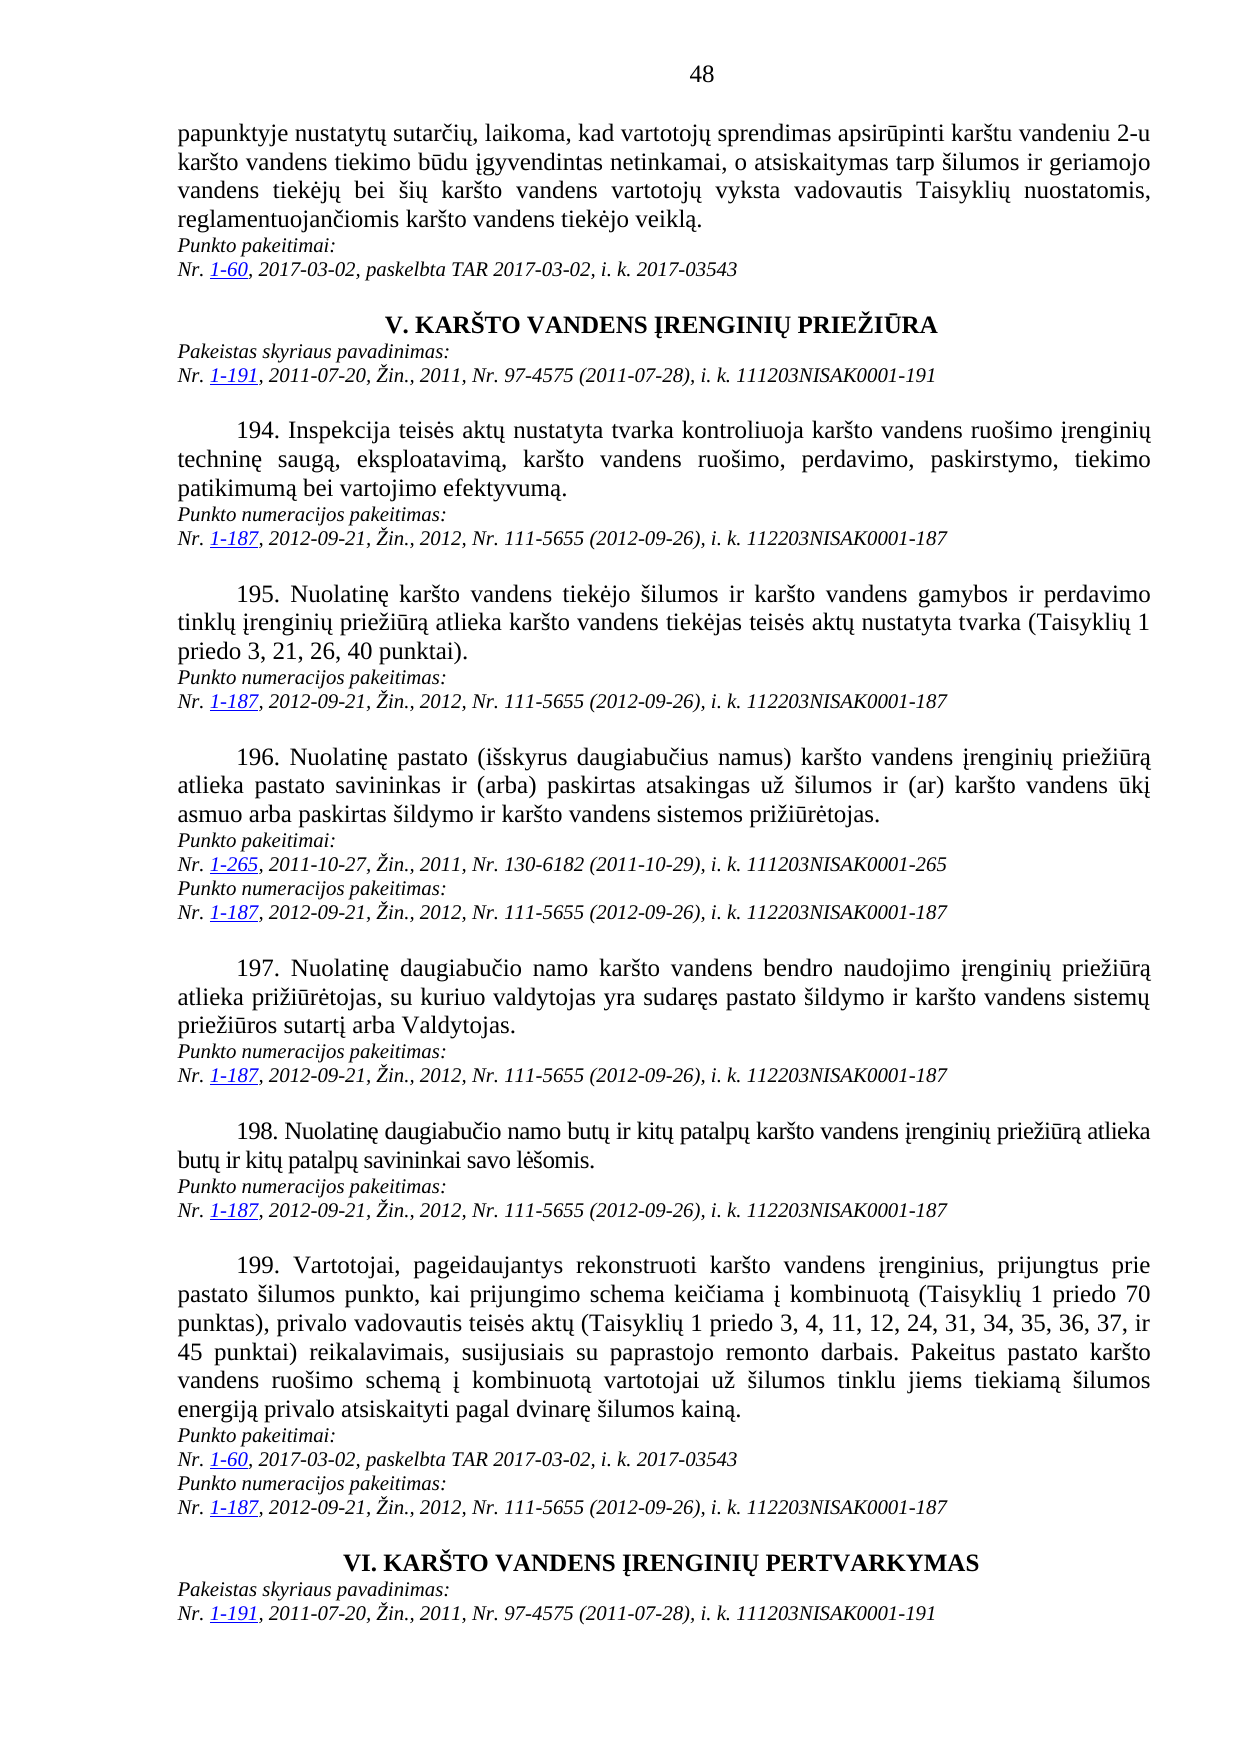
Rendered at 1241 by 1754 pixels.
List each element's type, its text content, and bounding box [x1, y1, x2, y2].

text 194. Inspekcija teisės aktų nustatyta tvarka kontroliuoja karšto vandens ruošimo įrenginių techninę saugą, eksploatavimą, karšto vandens ruošimo, perdavimo, paskirstymo, tiekimo patikimumą bei vartojimo efektyvumą. [177, 416, 1152, 502]
text v. KARŠTO VANDENS ĮRENGINIŲ PRIEŽIŪRA [177, 310, 1152, 339]
text Punkto pakeitimai: [177, 1423, 1152, 1447]
text Nr. 1-187, 2012-09-21, Žin., 2012, Nr. 111-5655 (2012-09-26), i. k. 112203NISAK0001-187 [177, 900, 1152, 924]
text Punkto numeracijos pakeitimas: [177, 665, 1152, 689]
text 199. Vartotojai, pageidaujantys rekonstruoti karšto vandens įrenginius, prijungtus prie pastato šilumos punkto, kai prijungimo schema keičiama į kombinuotą (Taisyklių 1 priedo 70 punktas), privalo vadovautis teisės aktų (Taisyklių 1 priedo 3, 4, 11, 12, 24, 31, 34, 35, 36, 37, ir 45 punktai) reikalavimais, susijusiais su paprastojo remonto darbais. Pakeitus pastato karšto vandens ruošimo schemą į kombinuotą vartotojai už šilumos tinklu jiems tiekiamą šilumos energiją privalo atsiskaityti pagal dvinarę šilumos kainą. [177, 1251, 1152, 1423]
text Punkto numeracijos pakeitimas: [177, 1174, 1152, 1198]
text Nr. 1-60, 2017-03-02, paskelbta TAR 2017-03-02, i. k. 2017-03543 [177, 257, 1152, 281]
text Nr. 1-187, 2012-09-21, Žin., 2012, Nr. 111-5655 (2012-09-26), i. k. 112203NISAK0001-187 [177, 1198, 1152, 1222]
text Pakeistas skyriaus pavadinimas: [177, 1577, 1152, 1601]
text Punkto numeracijos pakeitimas: [177, 502, 1152, 526]
text Punkto pakeitimai: [177, 828, 1152, 852]
text Nr. 1-187, 2012-09-21, Žin., 2012, Nr. 111-5655 (2012-09-26), i. k. 112203NISAK0001-187 [177, 689, 1152, 713]
text 198. Nuolatinę daugiabučio namo butų ir kitų patalpų karšto vandens įrenginių priežiūrą atlieka butų ir kitų patalpų savininkai savo lėšomis. [177, 1116, 1152, 1174]
text Nr. 1-187, 2012-09-21, Žin., 2012, Nr. 111-5655 (2012-09-26), i. k. 112203NISAK0001-187 [177, 526, 1152, 550]
text Punkto pakeitimai: [177, 233, 1152, 257]
text 196. Nuolatinę pastato (išskyrus daugiabučius namus) karšto vandens įrenginių priežiūrą atlieka pastato savininkas ir (arba) paskirtas atsakingas už šilumos ir (ar) karšto vandens ūkį asmuo arba paskirtas šildymo ir karšto vandens sistemos prižiūrėtojas. [177, 742, 1152, 828]
text 195. Nuolatinę karšto vandens tiekėjo šilumos ir karšto vandens gamybos ir perdavimo tinklų įrenginių priežiūrą atlieka karšto vandens tiekėjas teisės aktų nustatyta tvarka (Taisyklių 1 priedo 3, 21, 26, 40 punktai). [177, 579, 1152, 665]
text Nr. 1-191, 2011-07-20, Žin., 2011, Nr. 97-4575 (2011-07-28), i. k. 111203NISAK0001-191 [177, 363, 1152, 387]
text Nr. 1-187, 2012-09-21, Žin., 2012, Nr. 111-5655 (2012-09-26), i. k. 112203NISAK0001-187 [177, 1495, 1152, 1519]
text 197. Nuolatinę daugiabučio namo karšto vandens bendro naudojimo įrenginių priežiūrą atlieka prižiūrėtojas, su kuriuo valdytojas yra sudaręs pastato šildymo ir karšto vandens sistemų priežiūros sutartį arba Valdytojas. [177, 953, 1152, 1039]
text Nr. 1-187, 2012-09-21, Žin., 2012, Nr. 111-5655 (2012-09-26), i. k. 112203NISAK0001-187 [177, 1063, 1152, 1087]
text papunktyje nustatytų sutarčių, laikoma, kad vartotojų sprendimas apsirūpinti karštu vandeniu 2-u karšto vandens tiekimo būdu įgyvendintas netinkamai, o atsiskaitymas tarp šilumos ir geriamojo vandens tiekėjų bei šių karšto vandens vartotojų vyksta vadovautis Taisyklių nuostatomis, reglamentuojančiomis karšto vandens tiekėjo veiklą. [177, 118, 1152, 233]
text Nr. 1-191, 2011-07-20, Žin., 2011, Nr. 97-4575 (2011-07-28), i. k. 111203NISAK0001-191 [177, 1601, 1152, 1625]
text Punkto numeracijos pakeitimas: [177, 876, 1152, 900]
text Nr. 1-265, 2011-10-27, Žin., 2011, Nr. 130-6182 (2011-10-29), i. k. 111203NISAK0001-265 [177, 852, 1152, 876]
text Nr. 1-60, 2017-03-02, paskelbta TAR 2017-03-02, i. k. 2017-03543 [177, 1447, 1152, 1471]
text Punkto numeracijos pakeitimas: [177, 1039, 1152, 1063]
text Punkto numeracijos pakeitimas: [177, 1471, 1152, 1495]
text Pakeistas skyriaus pavadinimas: [177, 339, 1152, 363]
text vI. KARŠTO VANDENS ĮRENGINIŲ PERTVARKYMAS [177, 1548, 1152, 1577]
